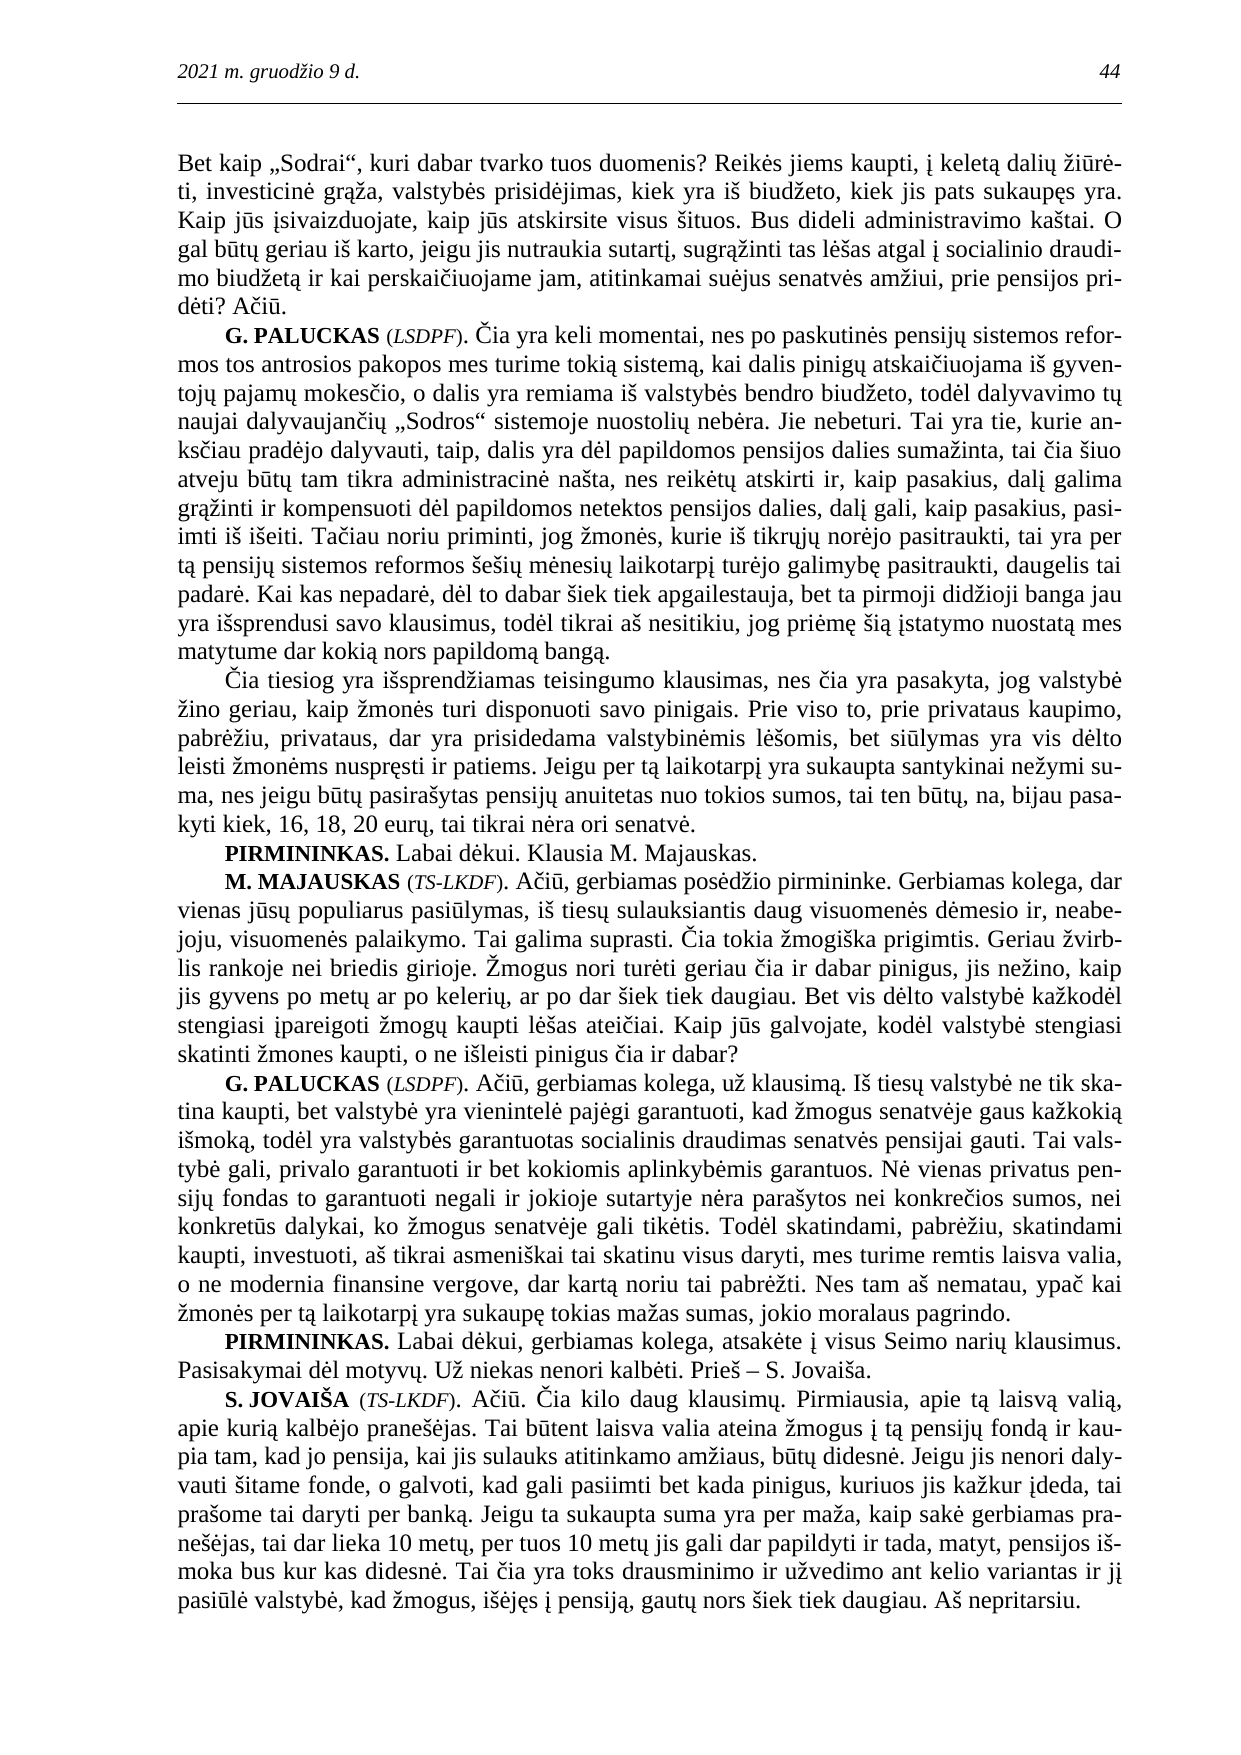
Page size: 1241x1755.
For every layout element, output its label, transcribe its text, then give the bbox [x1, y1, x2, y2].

text Bet kaip „Sod­rai“, ku­ri da­bar tvar­ko tuos duo­me­nis? Rei­kės jiems kaup­ti, į ke­le­tą da­lių žiū­rė­ti, in­ves­ti­ci­nė grą­ža, vals­ty­bės pri­si­dė­ji­mas, kiek yra iš biu­dže­to, kiek jis pats su­kau­pęs yra. Kaip jūs įsi­vaiz­duo­ja­te, kaip jūs at­skir­si­te vi­sus ši­tuos. Bus di­de­li ad­mi­nist­ra­vi­mo kaš­tai. O gal bū­tų ge­riau iš kar­to, jei­gu jis nu­trau­kia su­tar­tį, su­grą­žin­ti tas lė­šas at­gal į so­cia­li­nio drau­di­mo biu­dže­tą ir kai per­skai­čiuo­ja­me jam, ati­tin­ka­mai su­ėjus se­nat­vės am­žiui, prie pen­si­jos pri­dė­ti? Ačiū. [177, 148, 1122, 320]
text S. JOVAIŠA (TS-LKDF). Ačiū. Čia ki­lo daug klau­si­mų. Pir­miau­sia, apie tą lais­vą va­lią, apie ku­rią kal­bė­jo pra­ne­šė­jas. Tai bū­tent lais­va va­lia at­ei­na žmo­gus į tą pen­si­jų fon­dą ir kau­pia tam, kad jo pen­si­ja, kai jis su­lauks ati­tin­ka­mo am­žiaus, bū­tų di­des­nė. Jei­gu jis ne­no­ri da­ly­vau­ti ši­ta­me fon­de, o gal­vo­ti, kad ga­li pa­si­im­ti bet ka­da pi­ni­gus, ku­riuos jis kaž­kur įde­da, tai pra­šo­me tai da­ry­ti per ban­ką. Jei­gu ta su­kaup­ta su­ma yra per ma­ža, kaip sa­kė ger­bia­mas pra­ne­šė­jas, tai dar lie­ka 10 me­tų, per tuos 10 me­tų jis ga­li dar pa­pil­dy­ti ir ta­da, ma­tyt, pen­si­jos iš­mo­ka bus kur kas di­des­nė. Tai čia yra toks draus­mi­ni­mo ir už­ve­di­mo ant ke­lio va­rian­tas ir jį pa­siū­lė vals­ty­bė, kad žmo­gus, iš­ėjęs į pen­si­ją, gau­tų nors šiek tiek dau­giau. Aš ne­pri­tar­siu. [177, 1384, 1122, 1614]
text PIRMININKAS. La­bai dė­kui, ger­bia­mas ko­le­ga, at­sa­kė­te į vi­sus Sei­mo na­rių klau­si­mus. Pa­si­sa­ky­mai dėl mo­ty­vų. Už nie­kas ne­no­ri kal­bė­ti. Prieš – S. Jo­vai­ša. [177, 1326, 1122, 1384]
text M. MAJAUSKAS (TS-LKDF). Ačiū, ger­bia­mas po­sė­džio pir­mi­nin­ke. Ger­bia­mas ko­le­ga, dar vie­nas jū­sų po­pu­lia­rus pa­siū­ly­mas, iš tie­sų su­lau­ksian­tis daug vi­suo­me­nės dė­me­sio ir, ne­abe­jo­ju, vi­suo­me­nės pa­lai­ky­mo. Tai ga­li­ma su­pras­ti. Čia to­kia žmo­giš­ka pri­gim­tis. Ge­riau žvir­b­lis ran­ko­je nei brie­dis gi­rio­je. Žmo­gus no­ri tu­rė­ti ge­riau čia ir da­bar pi­ni­gus, jis ne­ži­no, kaip jis gy­vens po me­tų ar po ke­le­rių, ar po dar šiek tiek dau­giau. Bet vis dėl­to vals­ty­bė kaž­ko­dėl sten­gia­si įpa­rei­go­ti žmo­gų kaup­ti lė­šas at­ei­čiai. Kaip jūs gal­vo­ja­te, ko­dėl vals­ty­bė sten­gia­si ska­tin­ti žmo­nes kaup­ti, o ne iš­leis­ti pi­ni­gus čia ir da­bar? [177, 866, 1122, 1068]
text G. PALUCKAS (LSDPF). Ačiū, ger­bia­mas ko­le­ga, už klau­si­mą. Iš tie­sų vals­ty­bė ne tik ska­ti­na kaup­ti, bet vals­ty­bė yra vie­nin­te­lė pa­jė­gi ga­ran­tuo­ti, kad žmo­gus se­nat­vė­je gaus kaž­ko­kią iš­mo­ką, to­dėl yra vals­ty­bės ga­ran­tuo­tas so­cia­li­nis drau­di­mas se­nat­vės pen­si­jai gau­ti. Tai vals­ty­bė ga­li, pri­va­lo ga­ran­tuo­ti ir bet ko­kio­mis ap­lin­ky­bė­mis ga­ran­tuos. Nė vie­nas pri­va­tus pen­si­jų fon­das to ga­ran­tuo­ti ne­ga­li ir jo­kio­je su­tar­ty­je nė­ra pa­ra­šy­tos nei kon­kre­čios su­mos, nei kon­kre­tūs da­ly­kai, ko žmo­gus se­nat­vė­je ga­li ti­kė­tis. To­dėl ska­tin­da­mi, pa­brė­žiu, ska­tin­da­mi kaup­ti, in­ves­tuo­ti, aš tik­rai as­me­niš­kai tai ska­ti­nu vi­sus da­ry­ti, mes tu­ri­me rem­tis lais­va va­lia, o ne mo­der­nia fi­nan­si­ne ver­go­ve, dar kar­tą no­riu tai pa­brėž­ti. Nes tam aš ne­ma­tau, ypač kai žmo­nės per tą lai­ko­tar­pį yra su­kau­pę to­kias ma­žas su­mas, jo­kio mo­ra­laus pa­grin­do. [177, 1068, 1122, 1326]
text Čia tie­siog yra iš­spren­džia­mas tei­sin­gu­mo klau­si­mas, nes čia yra pa­sa­ky­ta, jog vals­ty­bė ži­no ge­riau, kaip žmo­nės tu­ri dis­po­nuo­ti sa­vo pi­ni­gais. Prie vi­so to, prie pri­va­taus kau­pi­mo, pa­brė­žiu, pri­va­taus, dar yra pri­si­de­da­ma vals­ty­bi­nė­mis lė­šo­mis, bet siū­ly­mas yra vis dėl­to leis­ti žmo­nėms nu­spręs­ti ir pa­tiems. Jei­gu per tą lai­ko­tar­pį yra su­kaup­ta san­ty­ki­nai ne­žy­mi su­ma, nes jei­gu bū­tų pa­si­ra­šy­tas pen­si­jų anui­te­tas nuo to­kios su­mos, tai ten bū­tų, na, bi­jau pa­sa­ky­ti kiek, 16, 18, 20 eu­rų, tai tik­rai nė­ra ori se­nat­vė. [177, 665, 1122, 838]
text PIRMININKAS. La­bai dė­kui. Klau­sia M. Ma­jaus­kas. [177, 838, 1122, 866]
text G. PALUCKAS (LSDPF). Čia yra ke­li mo­men­tai, nes po pas­ku­ti­nės pen­si­jų sis­te­mos re­for­mos tos ant­ro­sios pa­ko­pos mes tu­ri­me to­kią sis­te­mą, kai da­lis pi­ni­gų at­skai­čiuo­ja­ma iš gy­ven­to­jų pa­ja­mų mo­kes­čio, o da­lis yra re­mia­ma iš vals­ty­bės ben­dro biu­dže­to, to­dėl da­ly­va­vi­mo tų nau­jai da­ly­vau­jan­čių „Sod­ros“ sis­te­mo­je nuos­to­lių ne­bė­ra. Jie ne­be­tu­ri. Tai yra tie, ku­rie an­ks­čiau pra­dė­jo da­ly­vau­ti, taip, da­lis yra dėl pa­pil­do­mos pen­si­jos da­lies su­ma­žin­ta, tai čia šiuo at­ve­ju bū­tų tam tik­ra ad­mi­nist­ra­ci­nė naš­ta, nes rei­kė­tų at­skir­ti ir, kaip pa­sa­kius, da­lį ga­li­ma grą­žin­ti ir kom­pen­suo­ti dėl pa­pil­do­mos ne­tek­tos pen­si­jos da­lies, da­lį ga­li, kaip pa­sa­kius, pa­si­im­ti iš iš­ei­ti. Ta­čiau no­riu pri­min­ti, jog žmo­nės, ku­rie iš tik­rų­jų no­rė­jo pa­si­trauk­ti, tai yra per tą pen­si­jų sis­te­mos re­for­mos še­šių mė­ne­sių lai­ko­tar­pį tu­rė­jo ga­li­my­bę pa­si­trauk­ti, dau­ge­lis tai pa­da­rė. Kai kas ne­pa­da­rė, dėl to da­bar šiek tiek ap­gai­les­tau­ja, bet ta pir­mo­ji di­džio­ji ban­ga jau yra iš­spren­du­si sa­vo klau­si­mus, to­dėl tik­rai aš ne­si­ti­kiu, jog pri­ėmę šią įsta­ty­mo nuo­sta­tą mes ma­ty­tu­me dar ko­kią nors pa­pil­do­mą ban­gą. [177, 320, 1122, 665]
